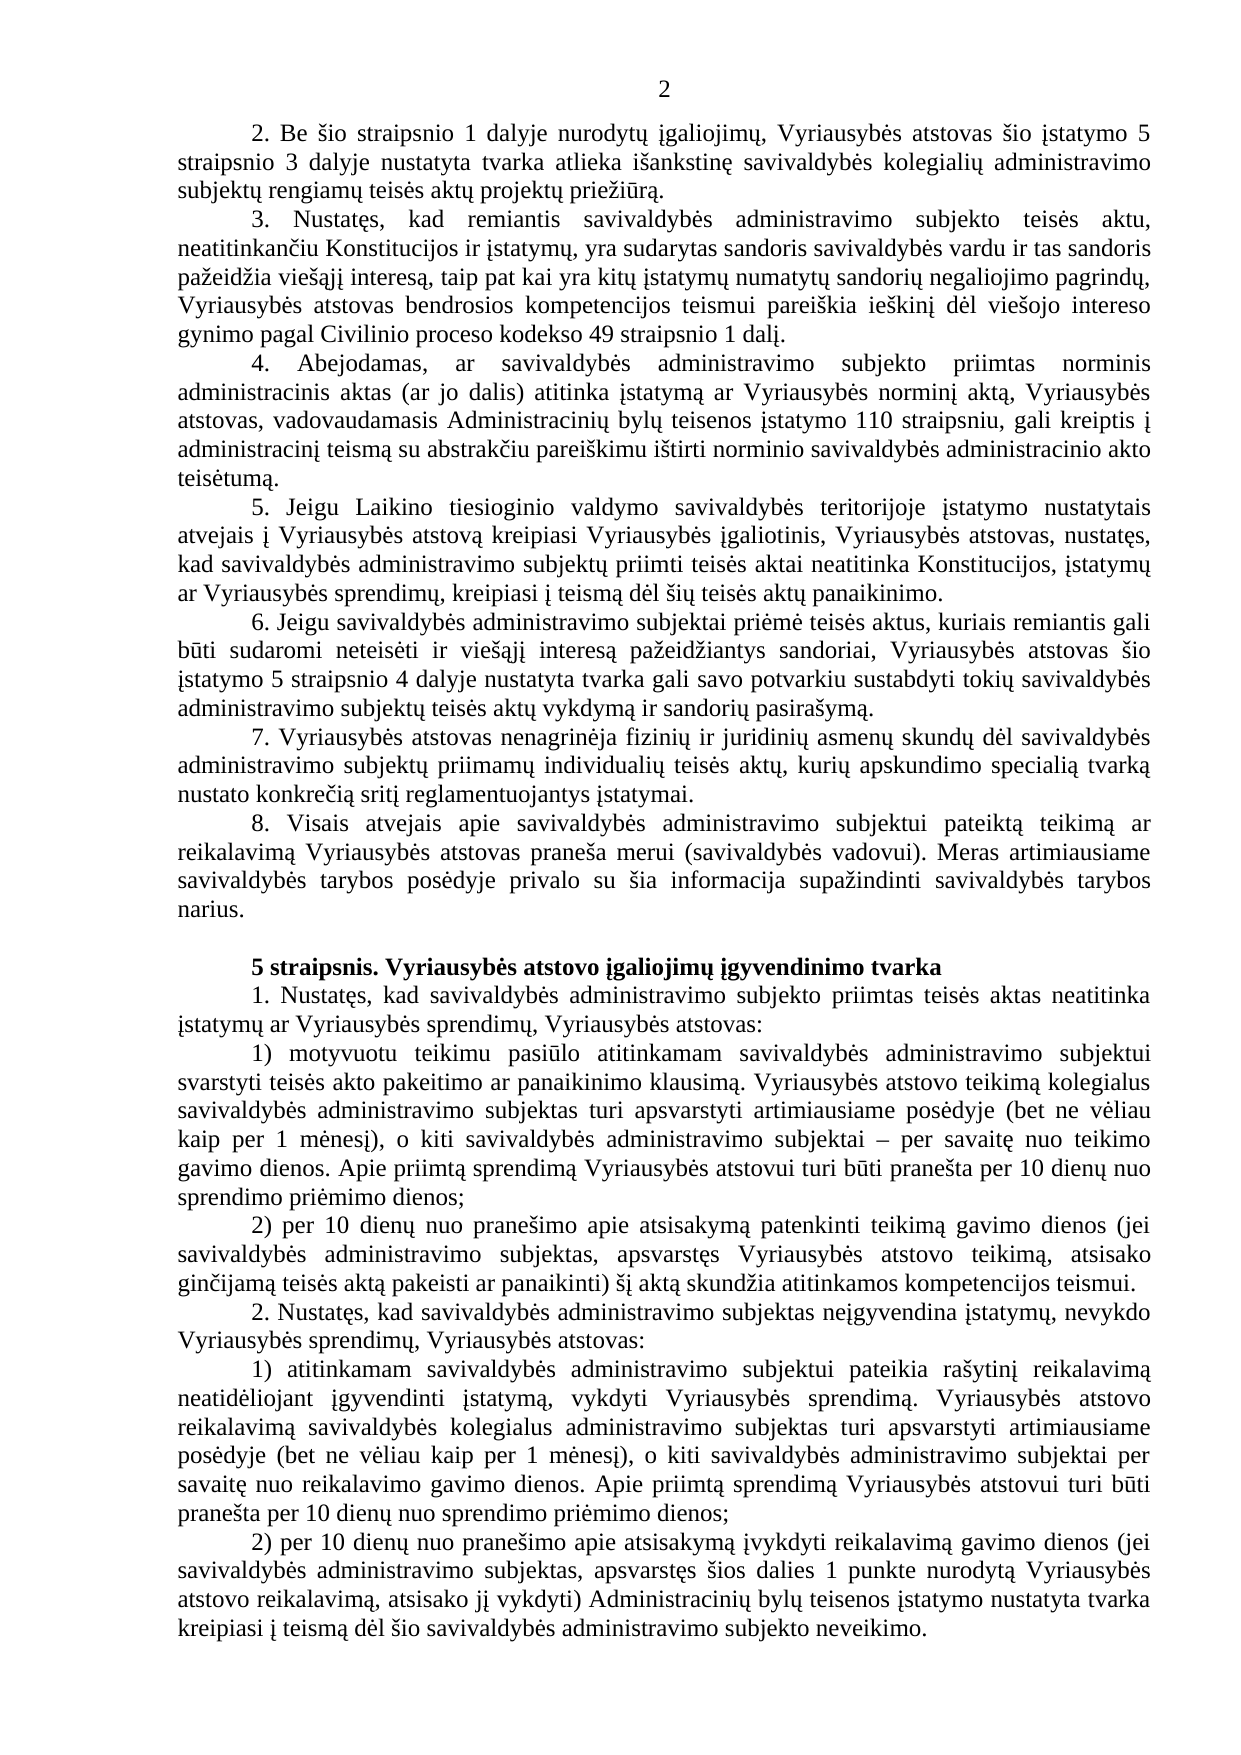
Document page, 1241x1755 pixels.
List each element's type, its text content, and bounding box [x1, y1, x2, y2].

text 5 straipsnis. Vyriausybės atstovo įgaliojimų įgyvendinimo tvarka [177, 952, 1152, 981]
text 2) per 10 dienų nuo pranešimo apie atsisakymą patenkinti teikimą gavimo dienos (jei savivaldybės administravimo subjektas, apsvarstęs Vyriausybės atstovo teikimą, atsisako ginčijamą teisės aktą pakeisti ar panaikinti) šį aktą skundžia atitinkamos kompetencijos teismui. [177, 1211, 1152, 1297]
text 2. Be šio straipsnio 1 dalyje nurodytų įgaliojimų, Vyriausybės atstovas šio įstatymo 5 straipsnio 3 dalyje nustatyta tvarka atlieka išankstinę savivaldybės kolegialių administravimo subjektų rengiamų teisės aktų projektų priežiūrą. [177, 118, 1152, 204]
text 1) motyvuotu teikimu pasiūlo atitinkamam savivaldybės administravimo subjektui svarstyti teisės akto pakeitimo ar panaikinimo klausimą. Vyriausybės atstovo teikimą kolegialus savivaldybės administravimo subjektas turi apsvarstyti artimiausiame posėdyje (bet ne vėliau kaip per 1 mėnesį), o kiti savivaldybės administravimo subjektai – per savaitę nuo teikimo gavimo dienos. Apie priimtą sprendimą Vyriausybės atstovui turi būti pranešta per 10 dienų nuo sprendimo priėmimo dienos; [177, 1038, 1152, 1211]
text 7. Vyriausybės atstovas nenagrinėja fizinių ir juridinių asmenų skundų dėl savivaldybės administravimo subjektų priimamų individualių teisės aktų, kurių apskundimo specialią tvarką nustato konkrečią sritį reglamentuojantys įstatymai. [177, 722, 1152, 808]
text 1) atitinkamam savivaldybės administravimo subjektui pateikia rašytinį reikalavimą neatidėliojant įgyvendinti įstatymą, vykdyti Vyriausybės sprendimą. Vyriausybės atstovo reikalavimą savivaldybės kolegialus administravimo subjektas turi apsvarstyti artimiausiame posėdyje (bet ne vėliau kaip per 1 mėnesį), o kiti savivaldybės administravimo subjektai per savaitę nuo reikalavimo gavimo dienos. Apie priimtą sprendimą Vyriausybės atstovui turi būti pranešta per 10 dienų nuo sprendimo priėmimo dienos; [177, 1354, 1152, 1527]
text 6. Jeigu savivaldybės administravimo subjektai priėmė teisės aktus, kuriais remiantis gali būti sudaromi neteisėti ir viešąjį interesą pažeidžiantys sandoriai, Vyriausybės atstovas šio įstatymo 5 straipsnio 4 dalyje nustatyta tvarka gali savo potvarkiu sustabdyti tokių savivaldybės administravimo subjektų teisės aktų vykdymą ir sandorių pasirašymą. [177, 607, 1152, 722]
text 1. Nustatęs, kad savivaldybės administravimo subjekto priimtas teisės aktas neatitinka įstatymų ar Vyriausybės sprendimų, Vyriausybės atstovas: [177, 981, 1152, 1038]
text 5. Jeigu Laikino tiesioginio valdymo savivaldybės teritorijoje įstatymo nustatytais atvejais į Vyriausybės atstovą kreipiasi Vyriausybės įgaliotinis, Vyriausybės atstovas, nustatęs, kad savivaldybės administravimo subjektų priimti teisės aktai neatitinka Konstitucijos, įstatymų ar Vyriausybės sprendimų, kreipiasi į teismą dėl šių teisės aktų panaikinimo. [177, 492, 1152, 607]
text 4. Abejodamas, ar savivaldybės administravimo subjekto priimtas norminis administracinis aktas (ar jo dalis) atitinka įstatymą ar Vyriausybės norminį aktą, Vyriausybės atstovas, vadovaudamasis Administracinių bylų teisenos įstatymo 110 straipsniu, gali kreiptis į administracinį teismą su abstrakčiu pareiškimu ištirti norminio savivaldybės administracinio akto teisėtumą. [177, 348, 1152, 492]
text 3. Nustatęs, kad remiantis savivaldybės administravimo subjekto teisės aktu, neatitinkančiu Konstitucijos ir įstatymų, yra sudarytas sandoris savivaldybės vardu ir tas sandoris pažeidžia viešąjį interesą, taip pat kai yra kitų įstatymų numatytų sandorių negaliojimo pagrindų, Vyriausybės atstovas bendrosios kompetencijos teismui pareiškia ieškinį dėl viešojo intereso gynimo pagal Civilinio proceso kodekso 49 straipsnio 1 dalį. [177, 204, 1152, 348]
text 2. Nustatęs, kad savivaldybės administravimo subjektas neįgyvendina įstatymų, nevykdo Vyriausybės sprendimų, Vyriausybės atstovas: [177, 1297, 1152, 1354]
text 2) per 10 dienų nuo pranešimo apie atsisakymą įvykdyti reikalavimą gavimo dienos (jei savivaldybės administravimo subjektas, apsvarstęs šios dalies 1 punkte nurodytą Vyriausybės atstovo reikalavimą, atsisako jį vykdyti) Administracinių bylų teisenos įstatymo nustatyta tvarka kreipiasi į teismą dėl šio savivaldybės administravimo subjekto neveikimo. [177, 1527, 1152, 1642]
text 8. Visais atvejais apie savivaldybės administravimo subjektui pateiktą teikimą ar reikalavimą Vyriausybės atstovas praneša merui (savivaldybės vadovui). Meras artimiausiame savivaldybės tarybos posėdyje privalo su šia informacija supažindinti savivaldybės tarybos narius. [177, 808, 1152, 923]
